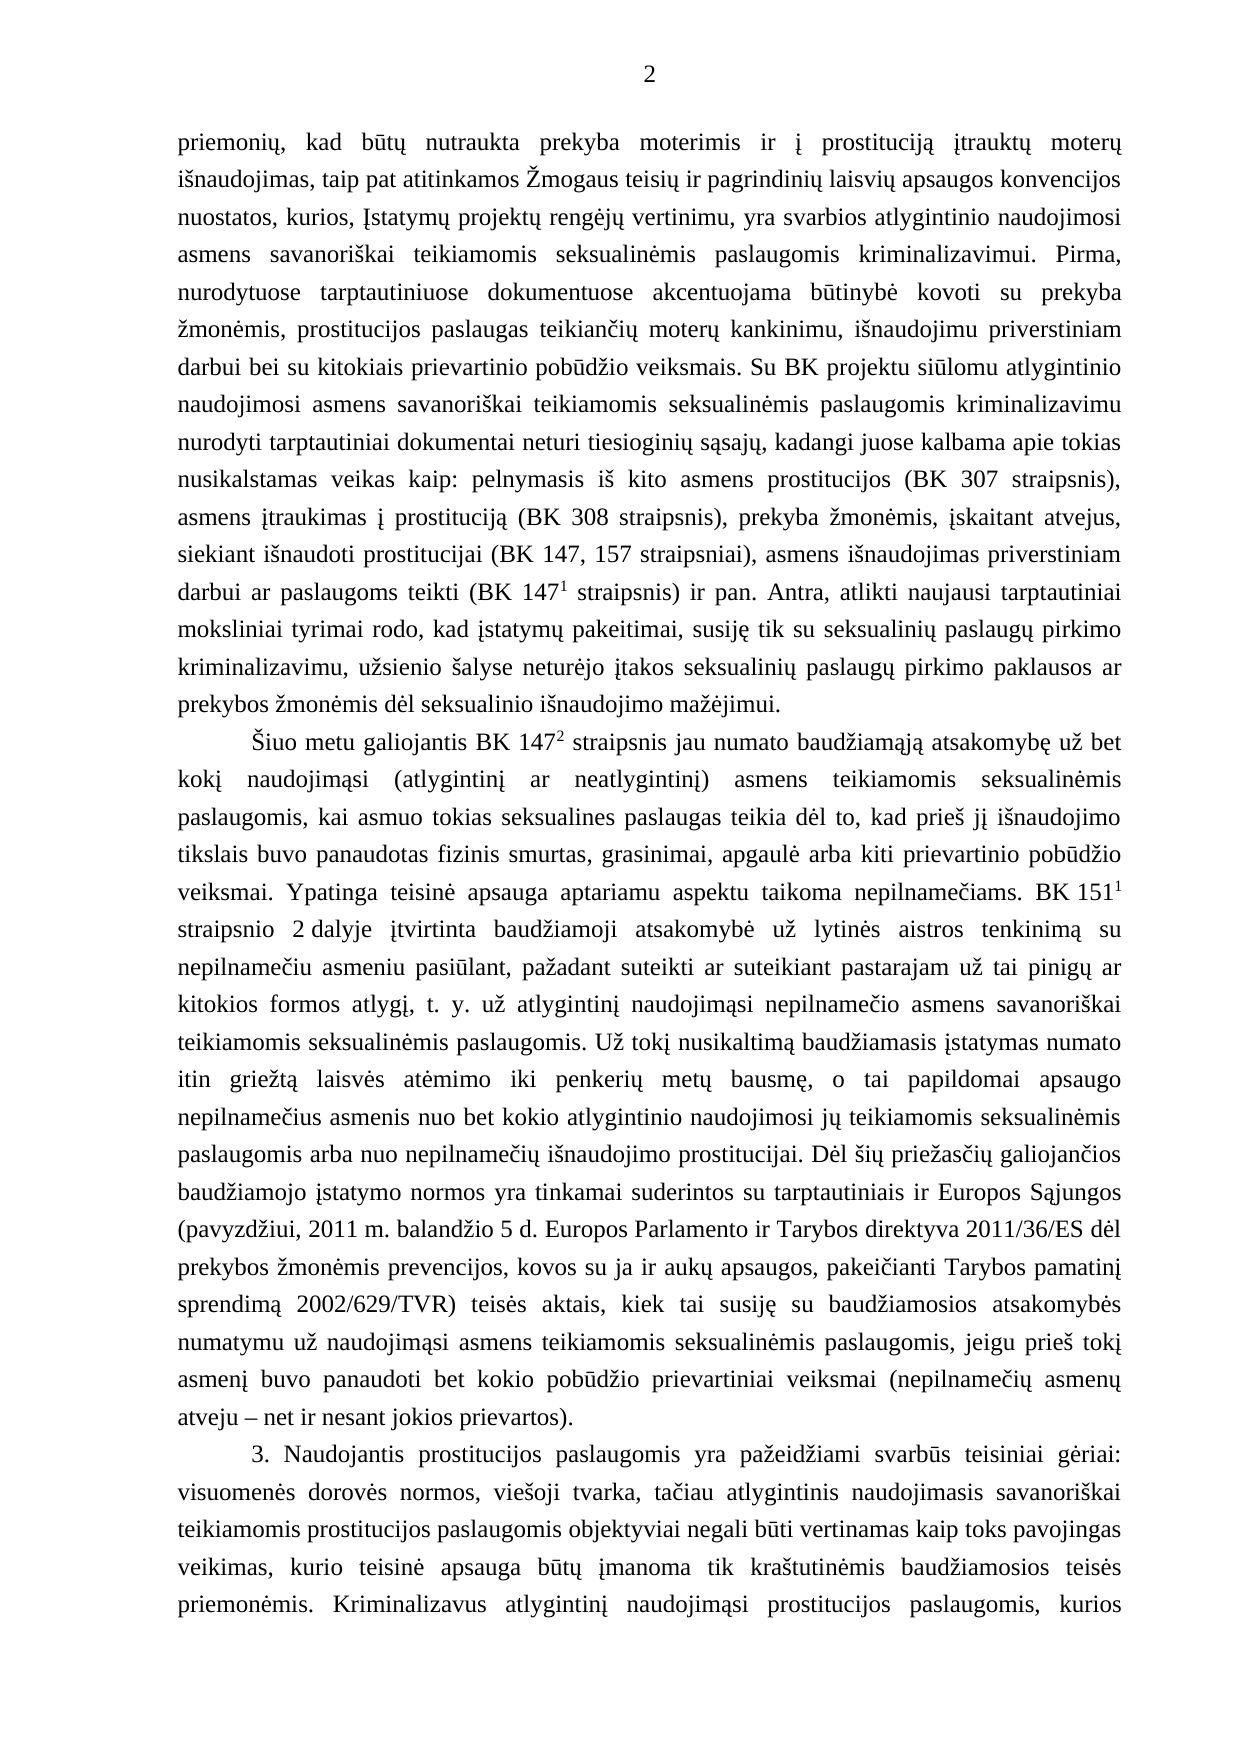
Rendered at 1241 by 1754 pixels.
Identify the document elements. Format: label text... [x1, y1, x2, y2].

text 3. Naudojantis prostitucijos paslaugomis yra pažeidžiami svarbūs teisiniai gėriai: visuomenės dorovės normos, viešoji tvarka, tačiau atlygintinis naudojimasis savanoriškai teikiamomis prostitucijos paslaugomis objektyviai negali būti vertinamas kaip toks pavojingas veikimas, kurio teisinė apsauga būtų įmanoma tik kraštutinėmis baudžiamosios teisės priemonėmis. Kriminalizavus atlygintinį naudojimąsi prostitucijos paslaugomis, kurios [177, 1431, 1122, 1618]
text priemonių, kad būtų nutraukta prekyba moterimis ir į prostituciją įtrauktų moterų išnaudojimas, taip pat atitinkamos Žmogaus teisių ir pagrindinių laisvių apsaugos konvencijos nuostatos, kurios, Įstatymų projektų rengėjų vertinimu, yra svarbios atlygintinio naudojimosi asmens savanoriškai teikiamomis seksualinėmis paslaugomis kriminalizavimui. Pirma, nurodytuose tarptautiniuose dokumentuose akcentuojama būtinybė kovoti su prekyba žmonėmis, prostitucijos paslaugas teikiančių moterų kankinimu, išnaudojimu priverstiniam darbui bei su kitokiais prievartinio pobūdžio veiksmais. Su BK projektu siūlomu atlygintinio naudojimosi asmens savanoriškai teikiamomis seksualinėmis paslaugomis kriminalizavimu nurodyti tarptautiniai dokumentai neturi tiesioginių sąsajų, kadangi juose kalbama apie tokias nusikalstamas veikas kaip: pelnymasis iš kito asmens prostitucijos (BK 307 straipsnis), asmens įtraukimas į prostituciją (BK 308 straipsnis), prekyba žmonėmis, įskaitant atvejus, siekiant išnaudoti prostitucijai (BK 147, 157 straipsniai), asmens išnaudojimas priverstiniam darbui ar paslaugoms teikti (BK 1471 straipsnis) ir pan. Antra, atlikti naujausi tarptautiniai moksliniai tyrimai rodo, kad įstatymų pakeitimai, susiję tik su seksualinių paslaugų pirkimo kriminalizavimu, užsienio šalyse neturėjo įtakos seksualinių paslaugų pirkimo paklausos ar prekybos žmonėmis dėl seksualinio išnaudojimo mažėjimui. [177, 118, 1122, 718]
text Šiuo metu galiojantis BK 1472 straipsnis jau numato baudžiamąją atsakomybę už bet kokį naudojimąsi (atlygintinį ar neatlygintinį) asmens teikiamomis seksualinėmis paslaugomis, kai asmuo tokias seksualines paslaugas teikia dėl to, kad prieš jį išnaudojimo tikslais buvo panaudotas fizinis smurtas, grasinimai, apgaulė arba kiti prievartinio pobūdžio veiksmai. Ypatinga teisinė apsauga aptariamu aspektu taikoma nepilnamečiams. BK 1511 straipsnio 2 dalyje įtvirtinta baudžiamoji atsakomybė už lytinės aistros tenkinimą su nepilnamečiu asmeniu pasiūlant, pažadant suteikti ar suteikiant pastarajam už tai pinigų ar kitokios formos atlygį, t. y. už atlygintinį naudojimąsi nepilnamečio asmens savanoriškai teikiamomis seksualinėmis paslaugomis. Už tokį nusikaltimą baudžiamasis įstatymas numato itin griežtą laisvės atėmimo iki penkerių metų bausmę, o tai papildomai apsaugo nepilnamečius asmenis nuo bet kokio atlygintinio naudojimosi jų teikiamomis seksualinėmis paslaugomis arba nuo nepilnamečių išnaudojimo prostitucijai. Dėl šių priežasčių galiojančios baudžiamojo įstatymo normos yra tinkamai suderintos su tarptautiniais ir Europos Sąjungos (pavyzdžiui, 2011 m. balandžio 5 d. Europos Parlamento ir Tarybos direktyva 2011/36/ES dėl prekybos žmonėmis prevencijos, kovos su ja ir aukų apsaugos, pakeičianti Tarybos pamatinį sprendimą 2002/629/TVR) teisės aktais, kiek tai susiję su baudžiamosios atsakomybės numatymu už naudojimąsi asmens teikiamomis seksualinėmis paslaugomis, jeigu prieš tokį asmenį buvo panaudoti bet kokio pobūdžio prievartiniai veiksmai (nepilnamečių asmenų atveju – net ir nesant jokios prievartos). [177, 718, 1122, 1431]
